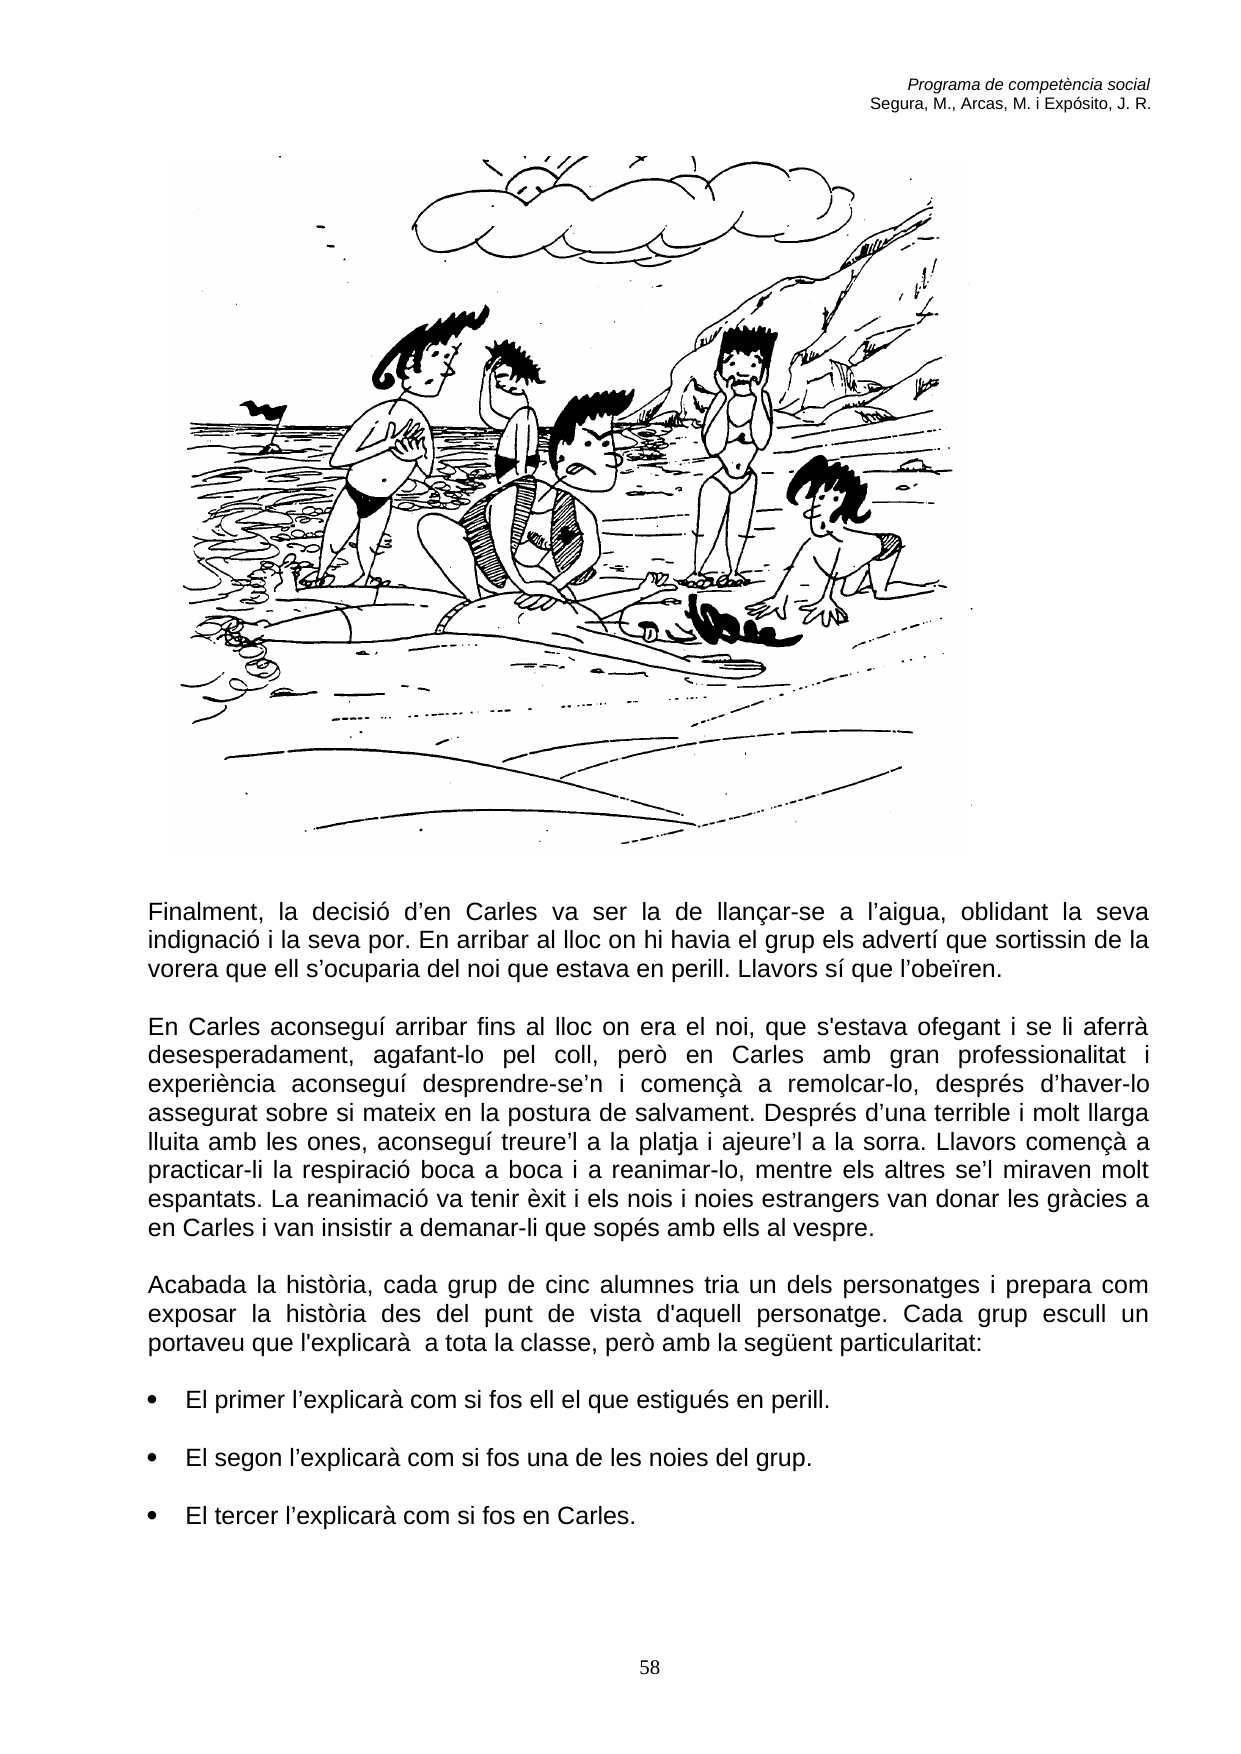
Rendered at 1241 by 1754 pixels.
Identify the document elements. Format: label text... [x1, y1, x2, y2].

text Acabada la història, cada grup de cinc alumnes tria un dels personatges i prepara com exposar la història des del punt de vista d'aquell personatge. Cada grup escull un portaveu que l'explicarà a tota la classe, però amb la següent particularitat: [148, 1271, 1151, 1357]
picture [164, 156, 973, 859]
text Finalment, la decisió d’en Carles va ser la de llançar-se a l’aigua, oblidant la seva indignació i la seva por. En arribar al lloc on hi havia el grup els advertí que sortissin de la vorera que ell s’ocuparia del noi que estava en perill. Llavors sí que l’obeïren. [148, 897, 1151, 983]
text En Carles aconseguí arribar fins al lloc on era el noi, que s'estava ofegant i se li aferrà desesperadament, agafant-lo pel coll, però en Carles amb gran professionalitat i experiència aconseguí desprendre-se’n i començà a remolcar-lo, després d’haver-lo assegurat sobre si mateix en la postura de salvament. Després d’una terrible i molt llarga lluita amb les ones, aconseguí treure’l a la platja i ajeure’l a la sorra. Llavors començà a practicar-li la respiració boca a boca i a reanimar-lo, mentre els altres se’l miraven molt espantats. La reanimació va tenir èxit i els nois i noies estrangers van donar les gràcies a en Carles i van insistir a demanar-li que sopés amb ells al vespre. [148, 1012, 1151, 1242]
list El segon l’explicarà com si fos una de les noies del grup. [148, 1443, 1151, 1472]
list El tercer l’explicarà com si fos en Carles. [148, 1501, 1151, 1529]
list El primer l’explicarà com si fos ell el que estigués en perill. [148, 1386, 1151, 1414]
